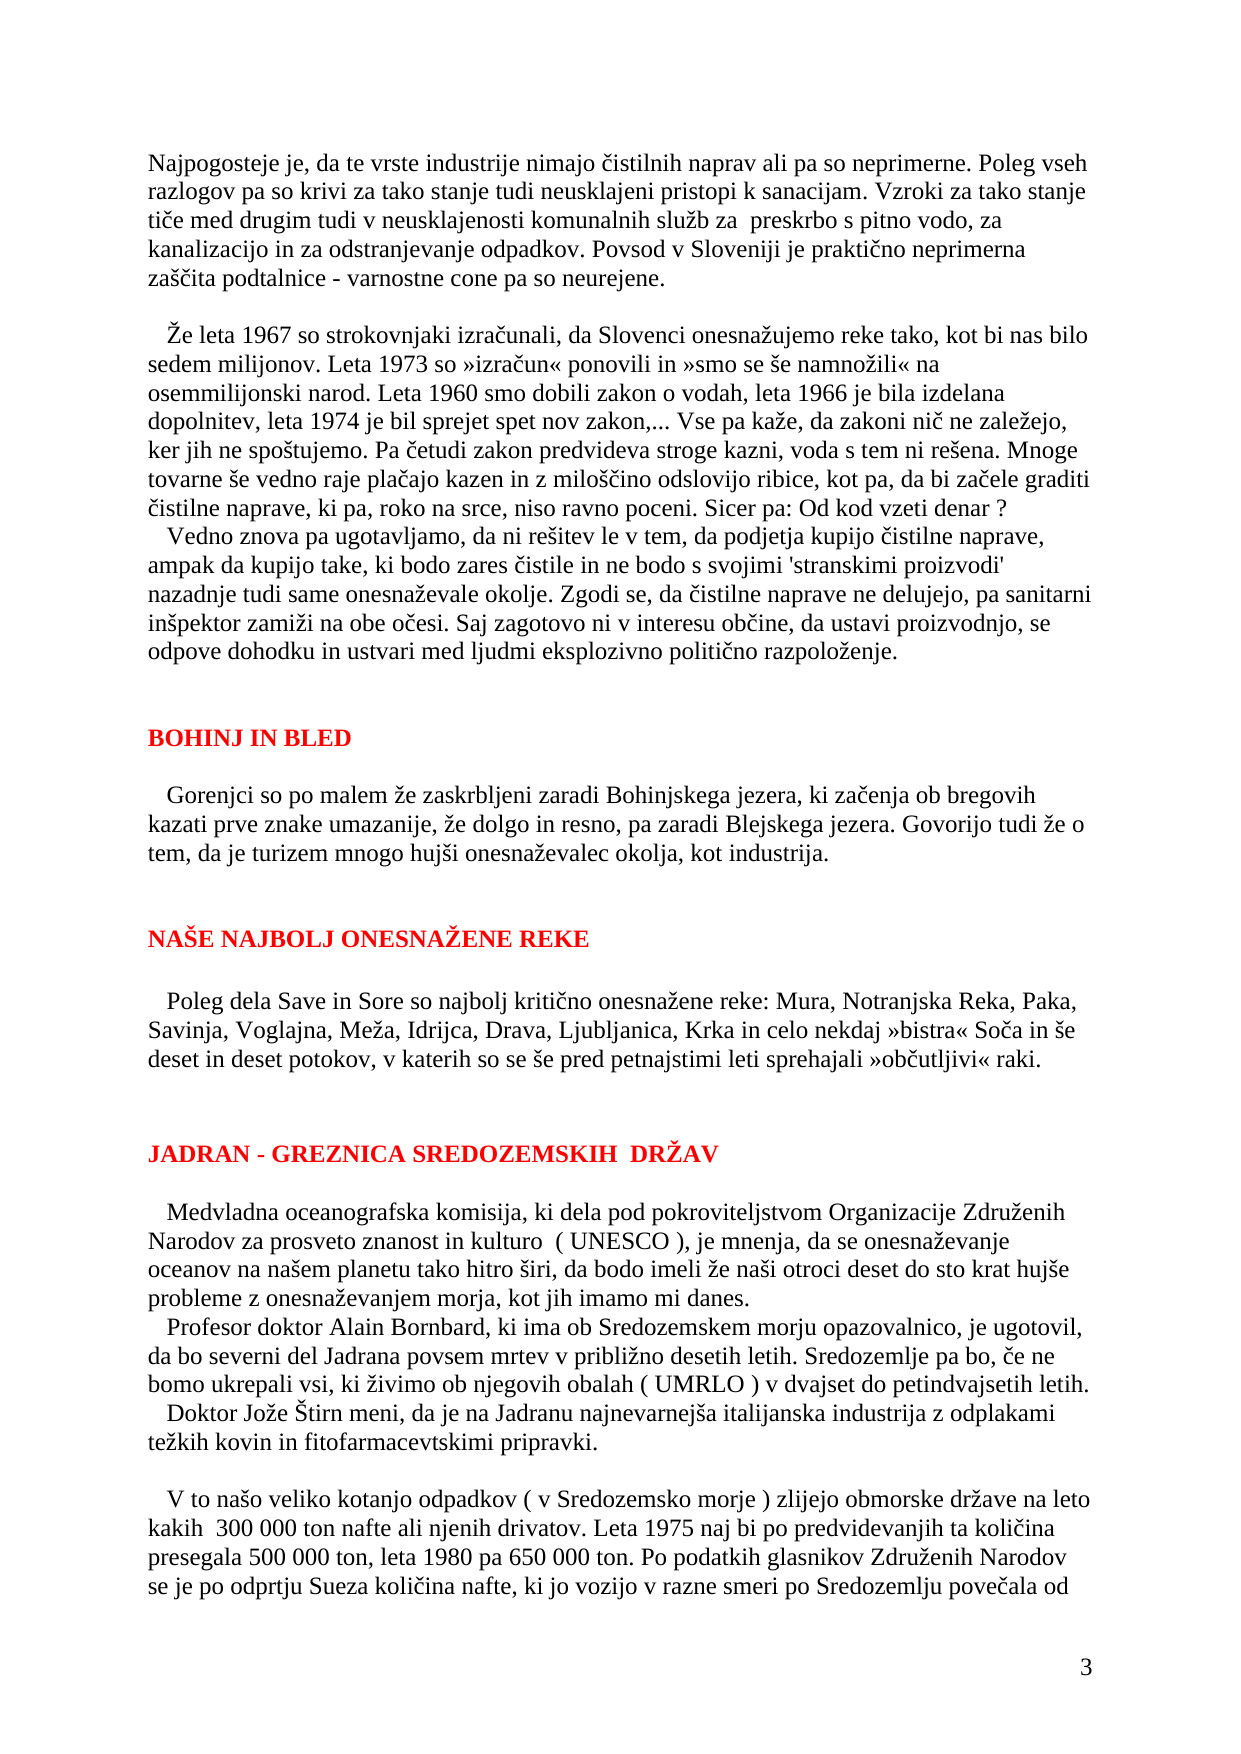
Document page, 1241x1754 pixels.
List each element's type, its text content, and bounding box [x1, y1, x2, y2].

text Doktor Jože Štirn meni, da je na Jadranu najnevarnejša italijanska industrija z odplakami težkih kovin in fitofarmacevtskimi pripravki. [148, 1398, 1093, 1456]
text Gorenjci so po malem že zaskrbljeni zaradi Bohinjskega jezera, ki začenja ob bregovih kazati prve znake umazanije, že dolgo in resno, pa zaradi Blejskega jezera. Govorijo tudi že o tem, da je turizem mnogo hujši onesnaževalec okolja, kot industrija. [148, 780, 1093, 866]
text presegala 500 000 ton, leta 1980 pa 650 000 ton. Po podatkih glasnikov Združenih Narodov se je po odprtju Sueza količina nafte, ki jo vozijo v razne smeri po Sredozemlju povečala od [148, 1542, 1093, 1599]
text Vedno znova pa ugotavljamo, da ni rešitev le v tem, da podjetja kupijo čistilne naprave, ampak da kupijo take, ki bodo zares čistile in ne bodo s svojimi 'stranskimi proizvodi' [148, 521, 1093, 579]
text odpove dohodku in ustvari med ljudmi eksplozivno politično razpoloženje. [148, 636, 1093, 665]
text Medvladna oceanografska komisija, ki dela pod pokroviteljstvom Organizacije Združenih Narodov za prosveto znanost in kulturo ( UNESCO ), je mnenja, da se onesnaževanje oceanov na našem planetu tako hitro širi, da bodo imeli že naši otroci deset do sto krat hujše probleme z onesnaževanjem morja, kot jih imamo mi danes. [148, 1197, 1093, 1312]
text JADRAN - GREZNICA SREDOZEMSKIH DRŽAV [148, 1139, 1093, 1168]
text BOHINJ IN BLED [148, 723, 1093, 751]
text NAŠE NAJBOLJ ONESNAŽENE REKE [148, 924, 1093, 953]
text Že leta 1967 so strokovnjaki izračunali, da Slovenci onesnažujemo reke tako, kot bi nas bilo sedem milijonov. Leta 1973 so »izračun« ponovili in »smo se še namnožili« na osemmilijonski narod. Leta 1960 smo dobili zakon o vodah, leta 1966 je bila izdelana dopolnitev, leta 1974 je bil sprejet spet nov zakon,... Vse pa kaže, da zakoni nič ne zaležejo, ker jih ne spoštujemo. Pa četudi zakon predvideva stroge kazni, voda s tem ni rešena. Mnoge tovarne še vedno raje plačajo kazen in z miloščino odslovijo ribice, kot pa, da bi začele graditi čistilne naprave, ki pa, roko na srce, niso ravno poceni. Sicer pa: Od kod vzeti denar ? [148, 320, 1093, 521]
text V to našo veliko kotanjo odpadkov ( v Sredozemsko morje ) zlijejo obmorske države na leto kakih 300 000 ton nafte ali njenih drivatov. Leta 1975 naj bi po predvidevanjih ta količina [148, 1484, 1093, 1542]
text Najpogosteje je, da te vrste industrije nimajo čistilnih naprav ali pa so neprimerne. Poleg vseh razlogov pa so krivi za tako stanje tudi neusklajeni pristopi k sanacijam. Vzroki za tako stanje tiče med drugim tudi v neusklajenosti komunalnih služb za preskrbo s pitno vodo, za kanalizacijo in za odstranjevanje odpadkov. Povsod v Sloveniji je praktično neprimerna zaščita podtalnice - varnostne cone pa so neurejene. [148, 148, 1093, 291]
text Profesor doktor Alain Bornbard, ki ima ob Sredozemskem morju opazovalnico, je ugotovil, da bo severni del Jadrana povsem mrtev v približno desetih letih. Sredozemlje pa bo, če ne bomo ukrepali vsi, ki živimo ob njegovih obalah ( UMRLO ) v dvajset do petindvajsetih letih. [148, 1312, 1093, 1398]
text Poleg dela Save in Sore so najbolj kritično onesnažene reke: Mura, Notranjska Reka, Paka, Savinja, Voglajna, Meža, Idrijca, Drava, Ljubljanica, Krka in celo nekdaj »bistra« Soča in še deset in deset potokov, v katerih so se še pred petnajstimi leti sprehajali »občutljivi« raki. [148, 986, 1093, 1072]
text nazadnje tudi same onesnaževale okolje. Zgodi se, da čistilne naprave ne delujejo, pa sanitarni inšpektor zamiži na obe očesi. Saj zagotovo ni v interesu občine, da ustavi proizvodnjo, se [148, 579, 1093, 636]
